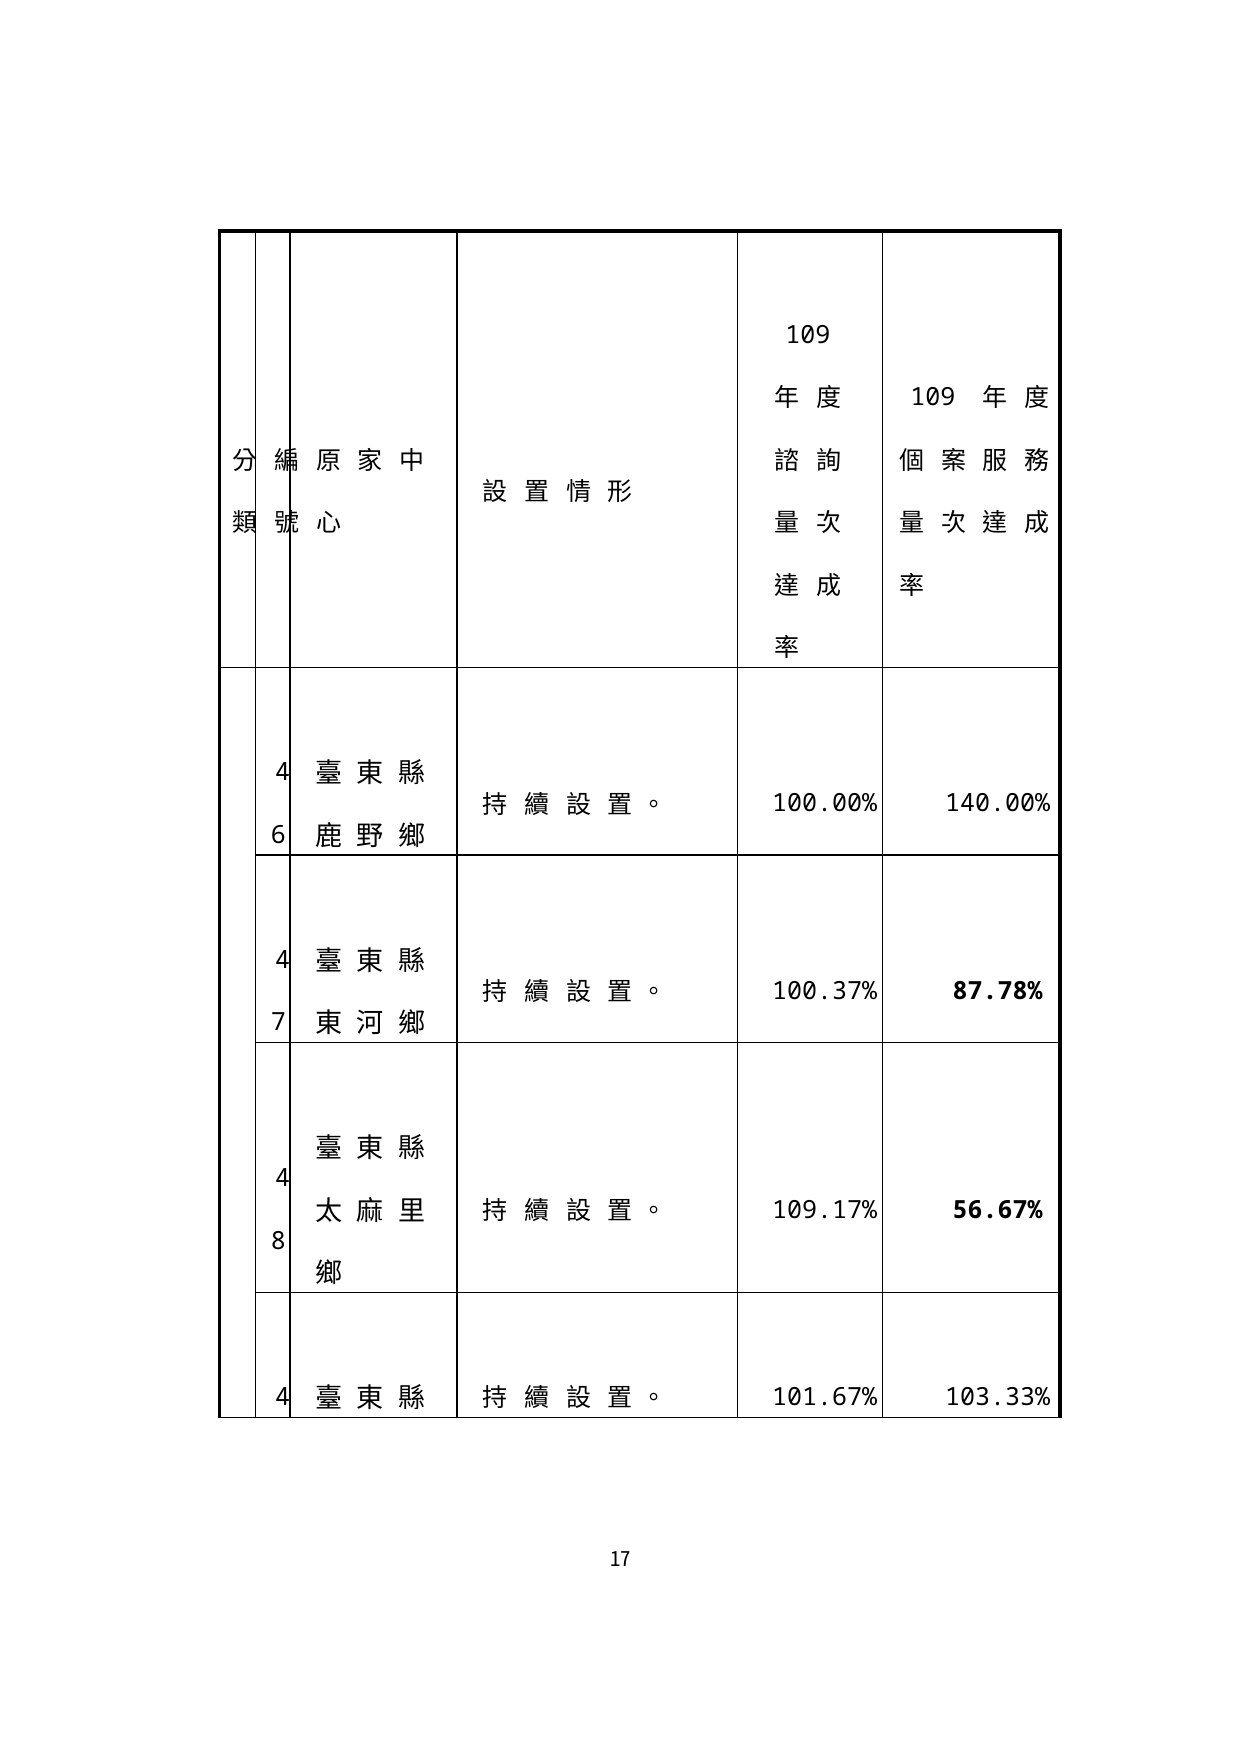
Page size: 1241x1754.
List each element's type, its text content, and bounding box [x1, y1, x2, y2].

table_cell 87.78% [883, 856, 1058, 1042]
table_header 109年度個案服務量次達成率 [883, 233, 1058, 667]
table_header 設置情形 [458, 233, 737, 667]
table_cell 56.67% [883, 1043, 1058, 1292]
table_header 分類 [221, 233, 255, 667]
table_header 109年度諮詢量次達成率 [738, 233, 882, 667]
table_cell 4 [256, 1293, 289, 1417]
table_cell 47 [256, 856, 289, 1042]
table_cell 臺東縣鹿野鄉 [291, 668, 456, 854]
table_cell 140.00% [883, 668, 1058, 854]
table_cell 103.33% [883, 1293, 1058, 1417]
table_cell 臺東縣太麻里鄉 [291, 1043, 456, 1292]
table_cell 持續設置。 [458, 1043, 737, 1292]
table_header 編號 [256, 233, 289, 667]
table_cell 48 [256, 1043, 289, 1292]
table_header 原家中心 [291, 233, 456, 667]
table_cell 101.67% [738, 1293, 882, 1417]
table_cell 109.17% [738, 1043, 882, 1292]
table_cell [221, 668, 255, 1417]
table_cell 臺東縣 [291, 1293, 456, 1417]
table_cell 持續設置。 [458, 856, 737, 1042]
table_cell 臺東縣東河鄉 [291, 856, 456, 1042]
table_cell 持續設置。 [458, 1293, 737, 1417]
table_cell 100.37% [738, 856, 882, 1042]
table_cell 持續設置。 [458, 668, 737, 854]
table_cell 100.00% [738, 668, 882, 854]
table_cell 46 [256, 668, 289, 854]
